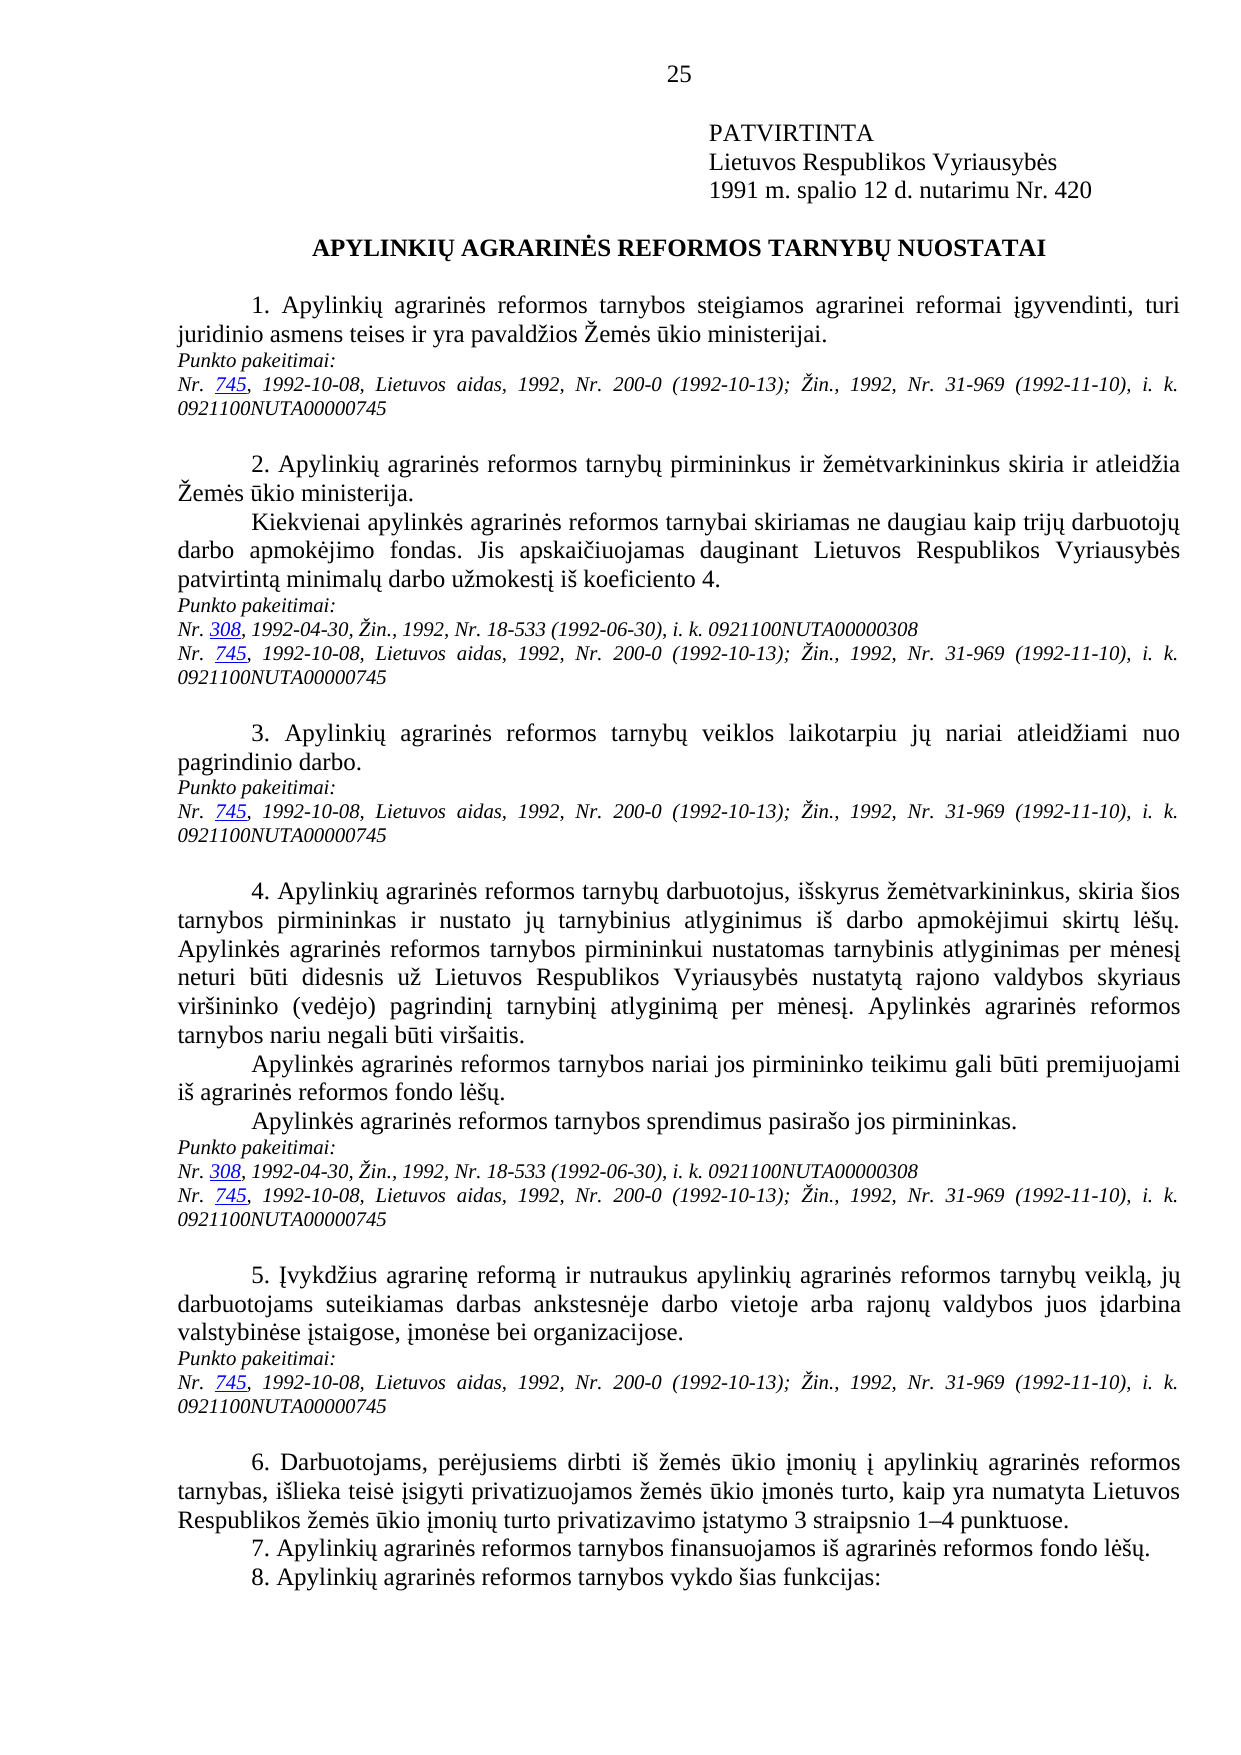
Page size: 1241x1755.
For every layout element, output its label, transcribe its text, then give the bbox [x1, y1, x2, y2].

text Punkto pakeitimai: [177, 1346, 1181, 1370]
text Nr. 308, 1992-04-30, Žin., 1992, Nr. 18-533 (1992-06-30), i. k. 0921100NUTA00000308 [177, 1159, 1181, 1183]
text Nr. 308, 1992-04-30, Žin., 1992, Nr. 18-533 (1992-06-30), i. k. 0921100NUTA00000308 [177, 617, 1181, 641]
text 2. Apylinkių agrarinės reformos tarnybų pirmininkus ir žemėtvarkininkus skiria ir atleidžia Žemės ūkio ministerija. [177, 449, 1181, 507]
text Nr. 745, 1992-10-08, Lietuvos aidas, 1992, Nr. 200-0 (1992-10-13); Žin., 1992, Nr. 31-969 (1992-11-10), i. k. 0921100NUTA00000745 [177, 1370, 1181, 1418]
text 1991 m. spalio 12 d. nutarimu Nr. 420 [177, 176, 1181, 204]
text Punkto pakeitimai: [177, 775, 1181, 799]
text 1. Apylinkių agrarinės reformos tarnybos steigiamos agrarinei reformai įgyvendinti, turi juridinio asmens teises ir yra pavaldžios Žemės ūkio ministerijai. [177, 291, 1181, 348]
text 7. Apylinkių agrarinės reformos tarnybos finansuojamos iš agrarinės reformos fondo lėšų. [177, 1533, 1181, 1562]
text PATVIRTINTA [709, 118, 1181, 147]
text Punkto pakeitimai: [177, 1135, 1181, 1159]
text Punkto pakeitimai: [177, 593, 1181, 617]
text Nr. 745, 1992-10-08, Lietuvos aidas, 1992, Nr. 200-0 (1992-10-13); Žin., 1992, Nr. 31-969 (1992-11-10), i. k. 0921100NUTA00000745 [177, 641, 1181, 689]
text 5. Įvykdžius agrarinę reformą ir nutraukus apylinkių agrarinės reformos tarnybų veiklą, jų darbuotojams suteikiamas darbas ankstesnėje darbo vietoje arba rajonų valdybos juos įdarbina valstybinėse įstaigose, įmonėse bei organizacijose. [177, 1260, 1181, 1346]
text 8. Apylinkių agrarinės reformos tarnybos vykdo šias funkcijas: [177, 1562, 1181, 1591]
text Nr. 745, 1992-10-08, Lietuvos aidas, 1992, Nr. 200-0 (1992-10-13); Žin., 1992, Nr. 31-969 (1992-11-10), i. k. 0921100NUTA00000745 [177, 372, 1181, 420]
text Apylinkės agrarinės reformos tarnybos sprendimus pasirašo jos pirmininkas. [177, 1106, 1181, 1135]
text 3. Apylinkių agrarinės reformos tarnybų veiklos laikotarpiu jų nariai atleidžiami nuo pagrindinio darbo. [177, 718, 1181, 775]
text Kiekvienai apylinkės agrarinės reformos tarnybai skiriamas ne daugiau kaip trijų darbuotojų darbo apmokėjimo fondas. Jis apskaičiuojamas dauginant Lietuvos Respublikos Vyriausybės patvirtintą minimalų darbo užmokestį iš koeficiento 4. [177, 507, 1181, 593]
text Lietuvos Respublikos Vyriausybės [177, 147, 1181, 176]
text 6. Darbuotojams, perėjusiems dirbti iš žemės ūkio įmonių į apylinkių agrarinės reformos tarnybas, išlieka teisė įsigyti privatizuojamos žemės ūkio įmonės turto, kaip yra numatyta Lietuvos Respublikos žemės ūkio įmonių turto privatizavimo įstatymo 3 straipsnio 1–4 punktuose. [177, 1447, 1181, 1533]
text 4. Apylinkių agrarinės reformos tarnybų darbuotojus, išskyrus žemėtvarkininkus, skiria šios tarnybos pirmininkas ir nustato jų tarnybinius atlyginimus iš darbo apmokėjimui skirtų lėšų. Apylinkės agrarinės reformos tarnybos pirmininkui nustatomas tarnybinis atlyginimas per mėnesį neturi būti didesnis už Lietuvos Respublikos Vyriausybės nustatytą rajono valdybos skyriaus viršininko (vedėjo) pagrindinį tarnybinį atlyginimą per mėnesį. Apylinkės agrarinės reformos tarnybos nariu negali būti viršaitis. [177, 876, 1181, 1049]
text Nr. 745, 1992-10-08, Lietuvos aidas, 1992, Nr. 200-0 (1992-10-13); Žin., 1992, Nr. 31-969 (1992-11-10), i. k. 0921100NUTA00000745 [177, 799, 1181, 847]
text Punkto pakeitimai: [177, 348, 1181, 372]
text APYLINKIŲ AGRARINĖS REFORMOS TARNYBŲ NUOSTATAI [177, 233, 1181, 262]
text Nr. 745, 1992-10-08, Lietuvos aidas, 1992, Nr. 200-0 (1992-10-13); Žin., 1992, Nr. 31-969 (1992-11-10), i. k. 0921100NUTA00000745 [177, 1183, 1181, 1231]
text Apylinkės agrarinės reformos tarnybos nariai jos pirmininko teikimu gali būti premijuojami iš agrarinės reformos fondo lėšų. [177, 1049, 1181, 1106]
